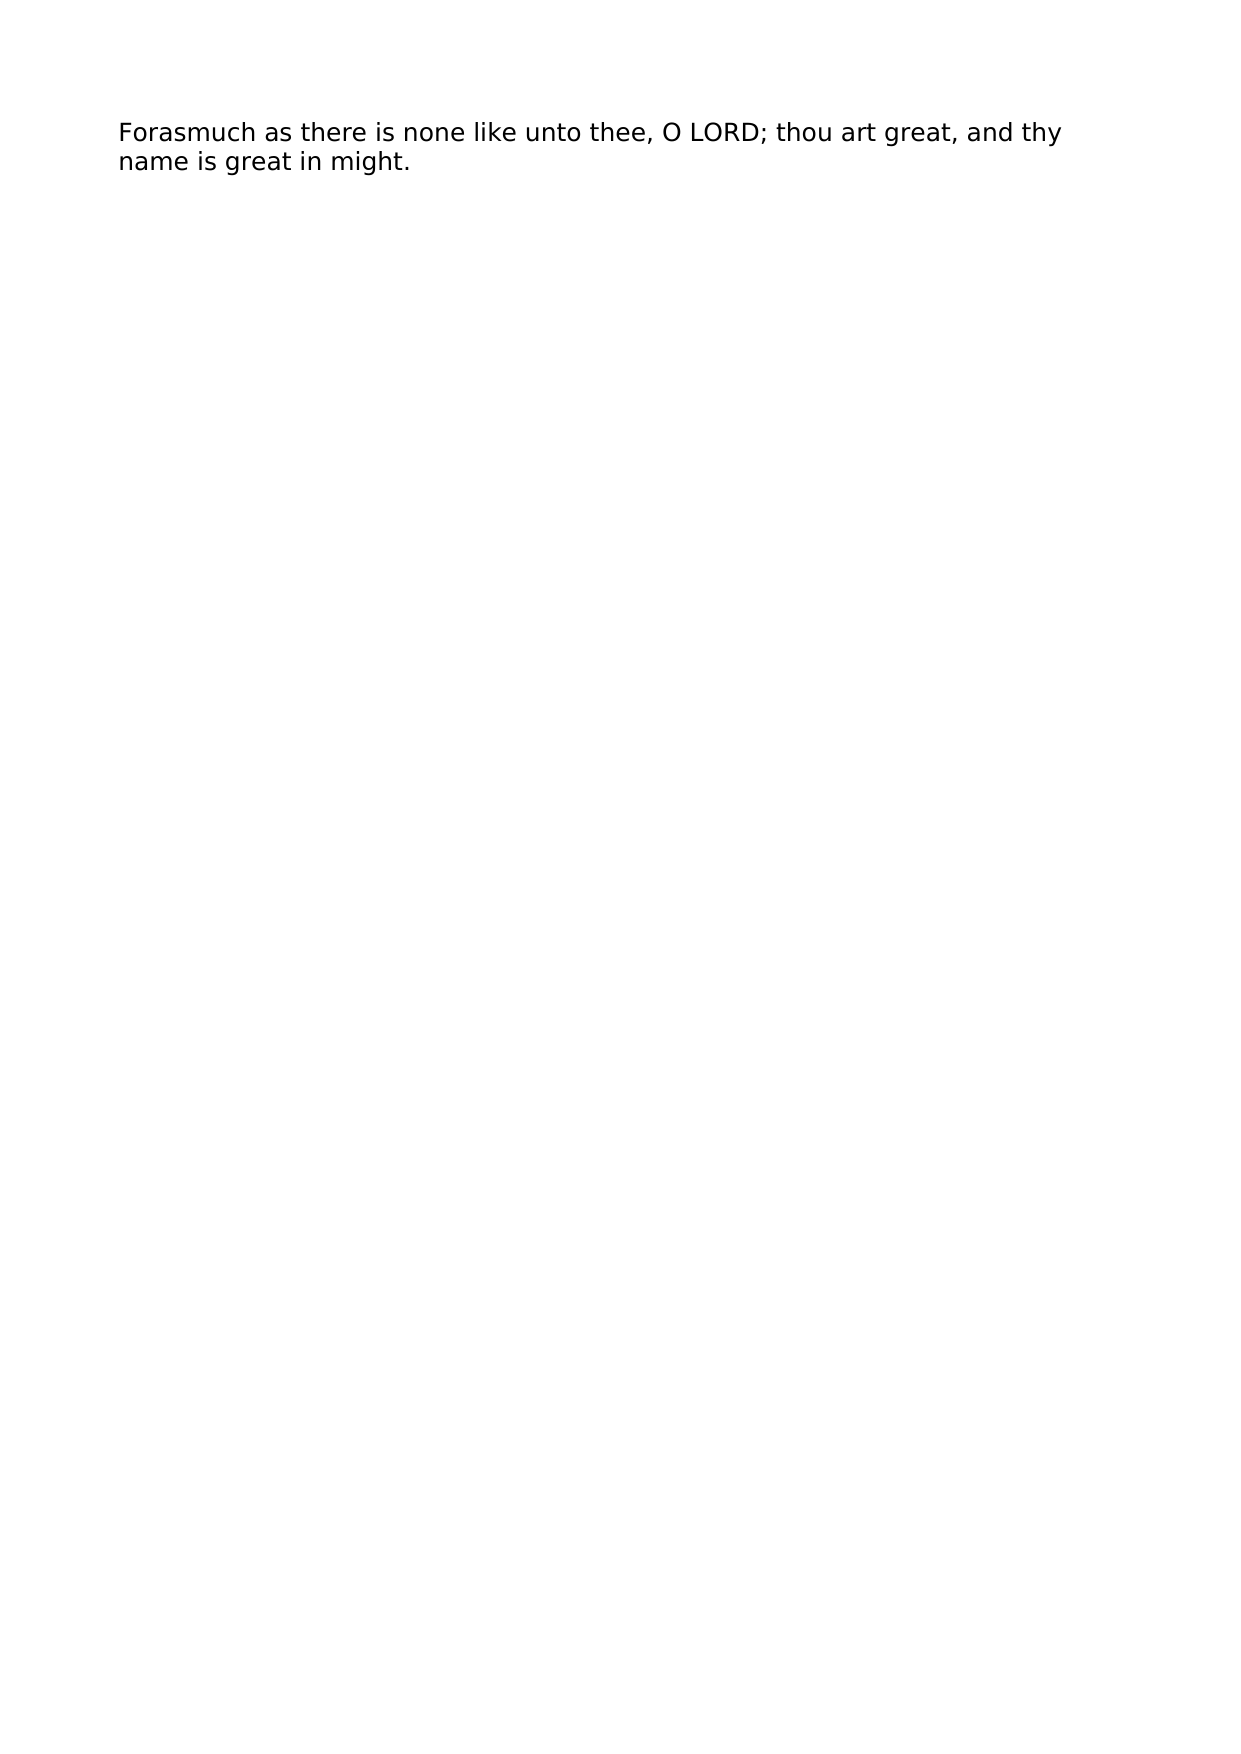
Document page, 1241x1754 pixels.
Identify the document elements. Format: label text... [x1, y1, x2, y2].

text Forasmuch as there is none like unto thee, O LORD; thou art great, and thy name is great in might. [118, 118, 1122, 176]
